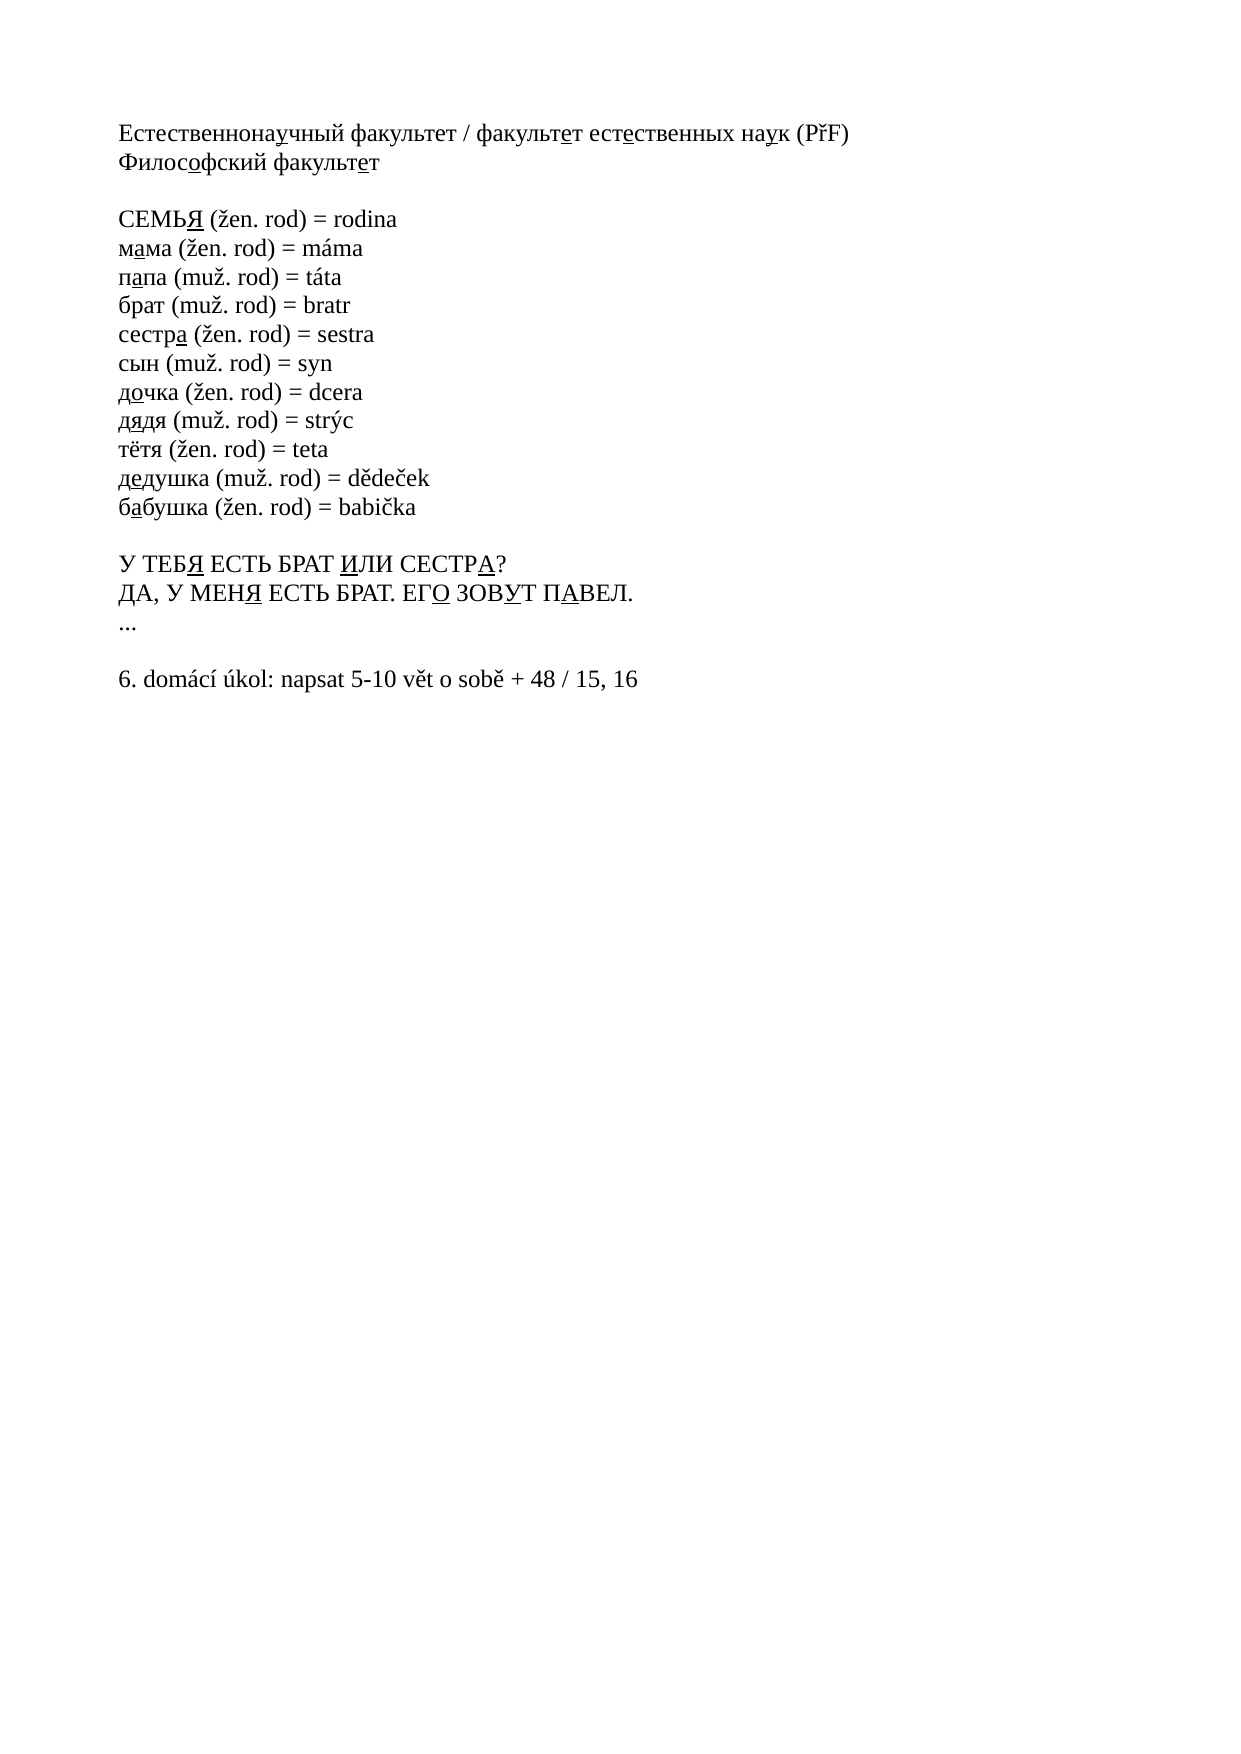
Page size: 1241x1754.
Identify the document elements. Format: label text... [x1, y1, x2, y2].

text дочка (žen. rod) = dcera [118, 377, 1122, 406]
text брат (muž. rod) = bratr [118, 291, 1122, 319]
text 6. domácí úkol: napsat 5-10 vět o sobě + 48 / 15, 16 [118, 664, 1122, 693]
text ДА, У МЕНЯ ЕСТЬ БРАТ. ЕГО ЗОВУТ ПАВЕЛ. [118, 578, 1122, 607]
text мама (žen. rod) = máma [118, 233, 1122, 262]
text СЕМЬЯ (žen. rod) = rodina [118, 204, 1122, 233]
text У ТЕБЯ ЕСТЬ БРАТ ИЛИ СЕСТРА? [118, 549, 1122, 578]
text тётя (žen. rod) = teta [118, 434, 1122, 463]
text ... [118, 607, 1122, 636]
text сын (muž. rod) = syn [118, 348, 1122, 377]
text дядя (muž. rod) = strýc [118, 406, 1122, 434]
text папа (muž. rod) = táta [118, 262, 1122, 291]
text дедушка (muž. rod) = dědeček [118, 463, 1122, 492]
text Естественнонаучный факультет / факультет естественных наук (PřF) [118, 118, 1122, 147]
text бабушка (žen. rod) = babička [118, 492, 1122, 521]
text сестра (žen. rod) = sestra [118, 319, 1122, 348]
text Философский факультет [118, 147, 1122, 176]
